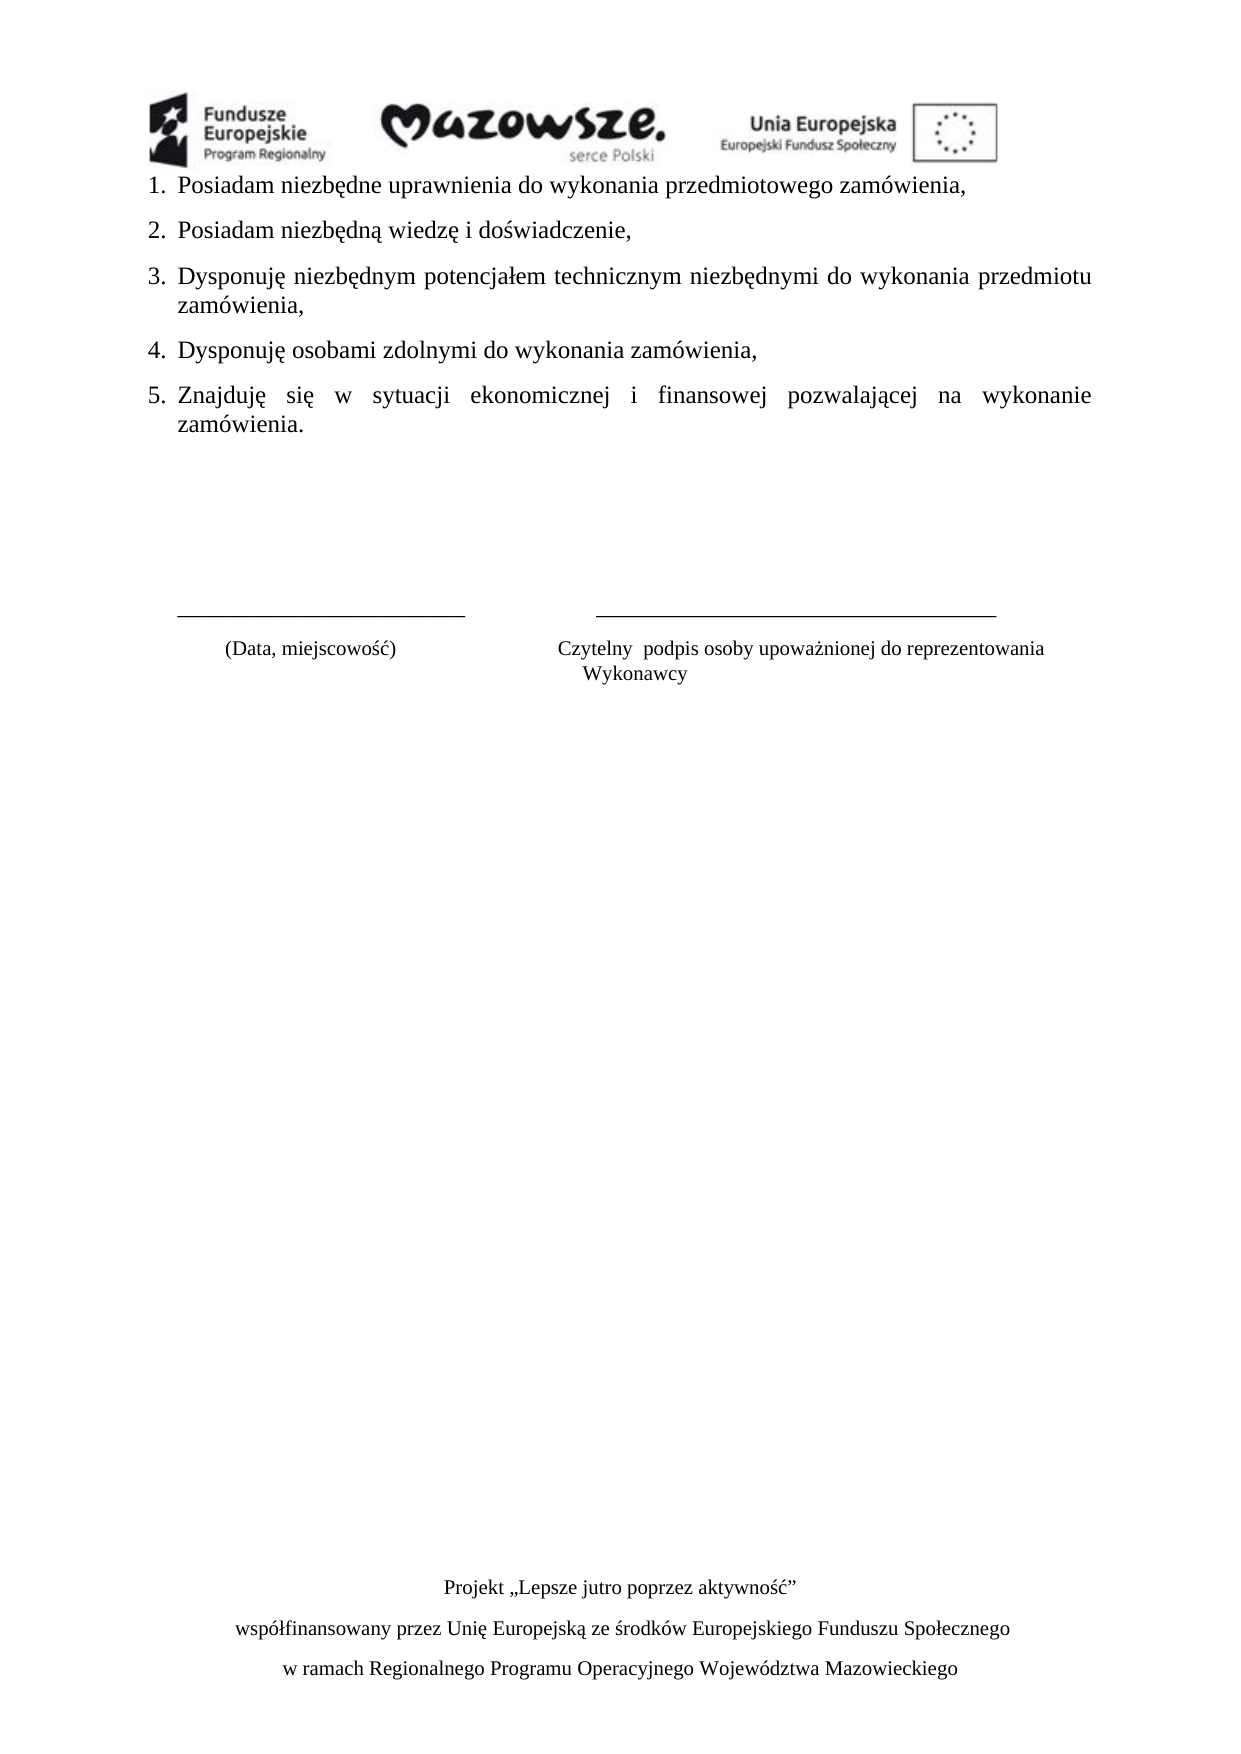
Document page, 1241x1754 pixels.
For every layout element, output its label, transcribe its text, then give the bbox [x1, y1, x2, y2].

text 5. Znajduję się w sytuacji ekonomicznej i finansowej pozwalającej na wykonanie zamówienia. [148, 381, 1093, 438]
text 1. Posiadam niezbędne uprawnienia do wykonania przedmiotowego zamówienia, [148, 170, 1093, 199]
picture [147, 90, 1004, 171]
text 3. Dysponuję niezbędnym potencjałem technicznym niezbędnymi do wykonania przedmiotu zamówienia, [148, 261, 1093, 318]
text 2. Posiadam niezbędną wiedzę i doświadczenie, [148, 216, 1093, 244]
text 4. Dysponuję osobami zdolnymi do wykonania zamówienia, [148, 335, 1093, 364]
text (Data, miejscowość) Czytelny podpis osoby upoważnionej do reprezentowania Wykonawcy [177, 636, 1093, 684]
text _______________________ ________________________________ [177, 591, 1093, 620]
